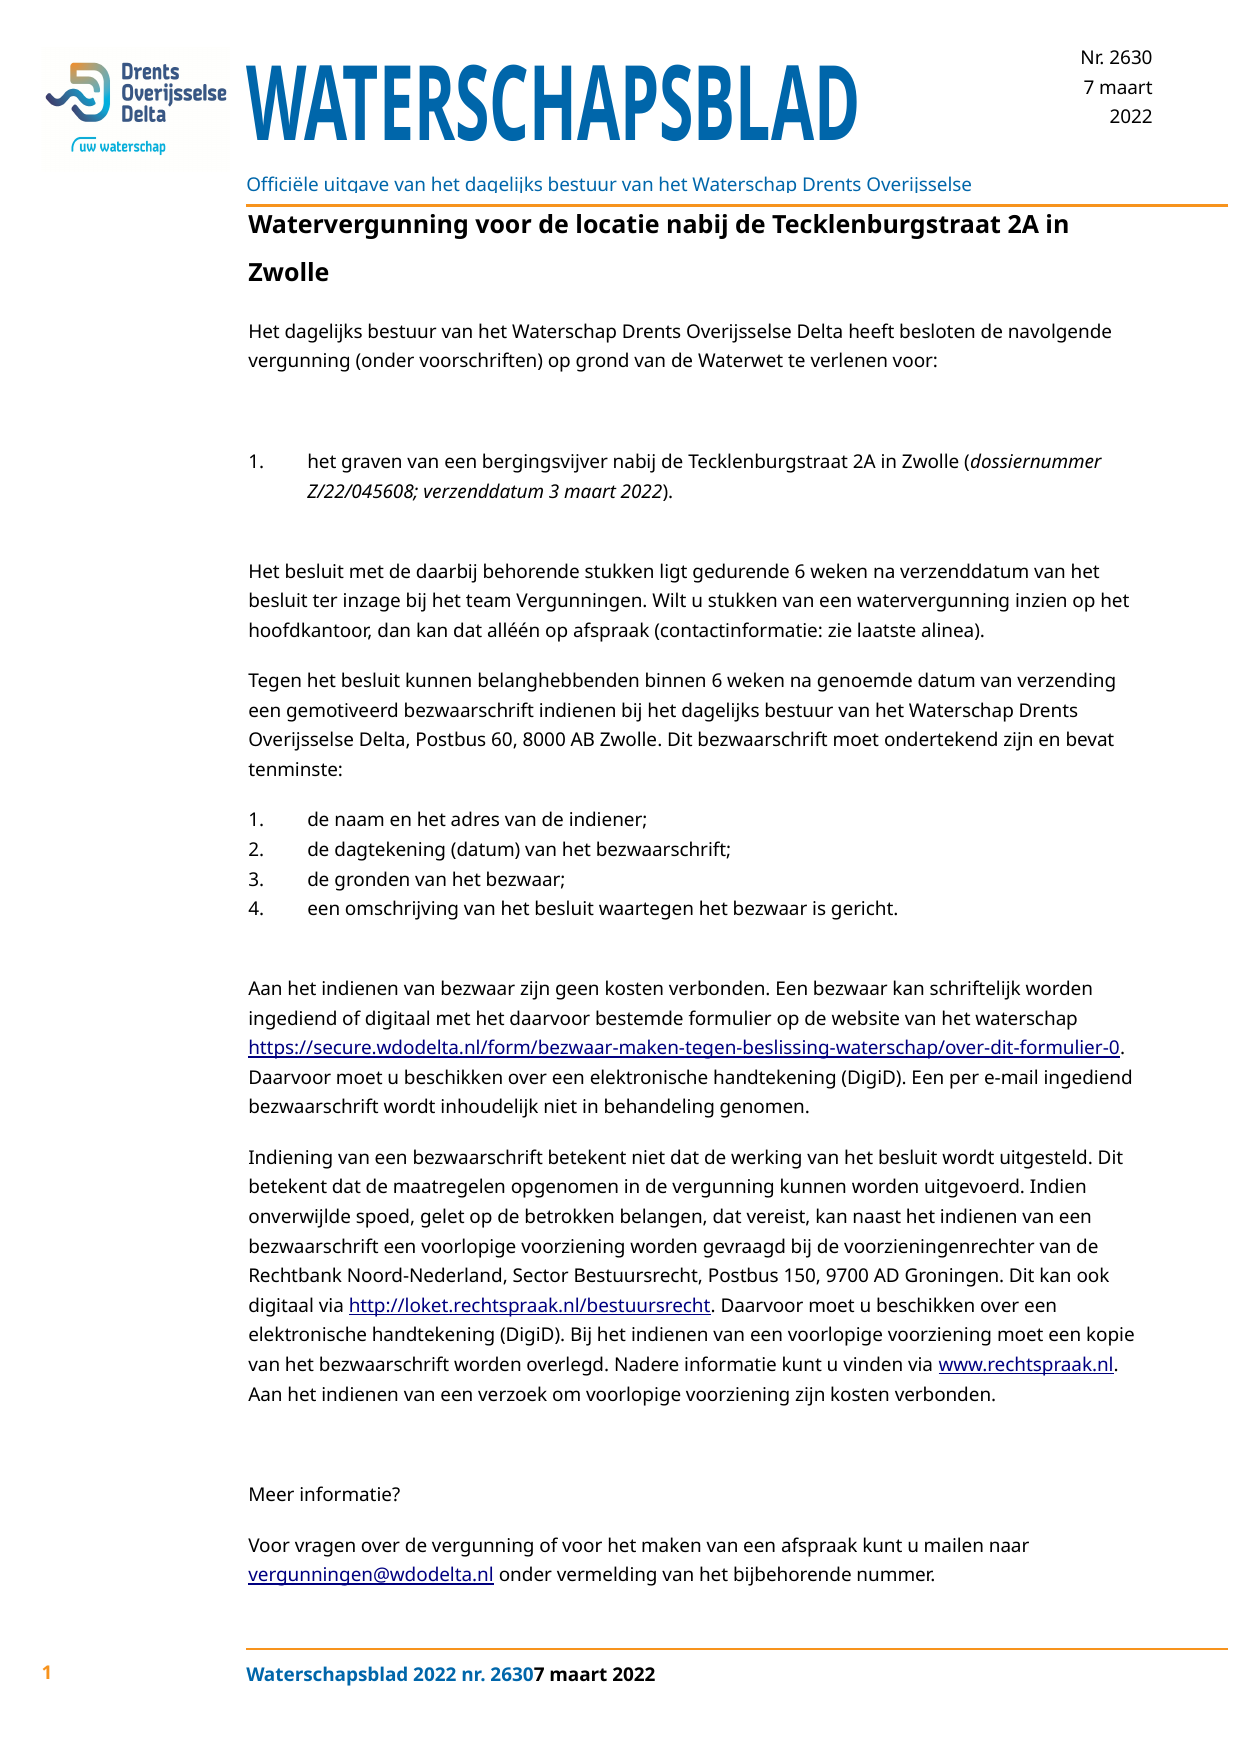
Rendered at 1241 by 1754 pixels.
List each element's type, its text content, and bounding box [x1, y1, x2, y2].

list de gronden van het bezwaar; [248, 866, 1152, 892]
text Meer informatie? [248, 1482, 1152, 1507]
text Het dagelijks bestuur van het Waterschap Drents Overijsselse Delta heeft besloten de navolgende vergunning (onder voorschriften) op grond van de Waterwet te verlenen voor: [248, 318, 1152, 373]
picture [41, 47, 231, 172]
text Indiening van een bezwaarschrift betekent niet dat de werking van het besluit wordt uitgesteld. Dit betekent dat de maatregelen opgenomen in de vergunning kunnen worden uitgevoerd. Indien onverwijlde spoed, gelet op de betrokken belangen, dat vereist, kan naast het indienen van een bezwaarschrift een voorlopige voorziening worden gevraagd bij de voorzieningenrechter van de Rechtbank Noord-Nederland, Sector Bestuursrecht, Postbus 150, 9700 AD Groningen. Dit kan ook digitaal via http://loket.rechtspraak.nl/bestuursrecht. Daarvoor moet u beschikken over een elektronische handtekening (DigiD). Bij het indienen van een voorlopige voorziening moet een kopie van het bezwaarschrift worden overlegd. Nadere informatie kunt u vinden via www.rechtspraak.nl. Aan het indienen van een verzoek om voorlopige voorziening zijn kosten verbonden. [248, 1144, 1152, 1407]
list de naam en het adres van de indiener; [248, 807, 1152, 832]
list de dagtekening (datum) van het bezwaarschrift; [248, 836, 1152, 862]
text Watervergunning voor de locatie nabij de Tecklenburgstraat 2A in Zwolle [248, 207, 1152, 288]
text Het besluit met de daarbij behorende stukken ligt gedurende 6 weken na verzenddatum van het besluit ter inzage bij het team Vergunningen. Wilt u stukken van een watervergunning inzien op het hoofdkantoor, dan kan dat alléén op afspraak (contactinformatie: zie laatste alinea). [248, 558, 1152, 643]
list een omschrijving van het besluit waartegen het bezwaar is gericht. [248, 895, 1152, 921]
list het graven van een bergingsvijver nabij de Tecklenburgstraat 2A in Zwolle (dossiernummer Z/22/045608; verzenddatum 3 maart 2022). [248, 448, 1152, 504]
text Tegen het besluit kunnen belanghebbenden binnen 6 weken na genoemde datum van verzending een gemotiveerd bezwaarschrift indienen bij het dagelijks bestuur van het Waterschap Drents Overijsselse Delta, Postbus 60, 8000 AB Zwolle. Dit bezwaarschrift moet ondertekend zijn en bevat tenminste: [248, 667, 1152, 782]
text Aan het indienen van bezwaar zijn geen kosten verbonden. Een bezwaar kan schriftelijk worden ingediend of digitaal met het daarvoor bestemde formulier op de website van het waterschap https://secure.wdodelta.nl/form/bezwaar-maken-tegen-beslissing-waterschap/over-dit-formulier-0. Daarvoor moet u beschikken over een elektronische handtekening (DigiD). Een per e-mail ingediend bezwaarschrift wordt inhoudelijk niet in behandeling genomen. [248, 975, 1152, 1119]
text Voor vragen over de vergunning of voor het maken van een afspraak kunt u mailen naar vergunningen@wdodelta.nl onder vermelding van het bijbehorende nummer. [248, 1532, 1152, 1587]
